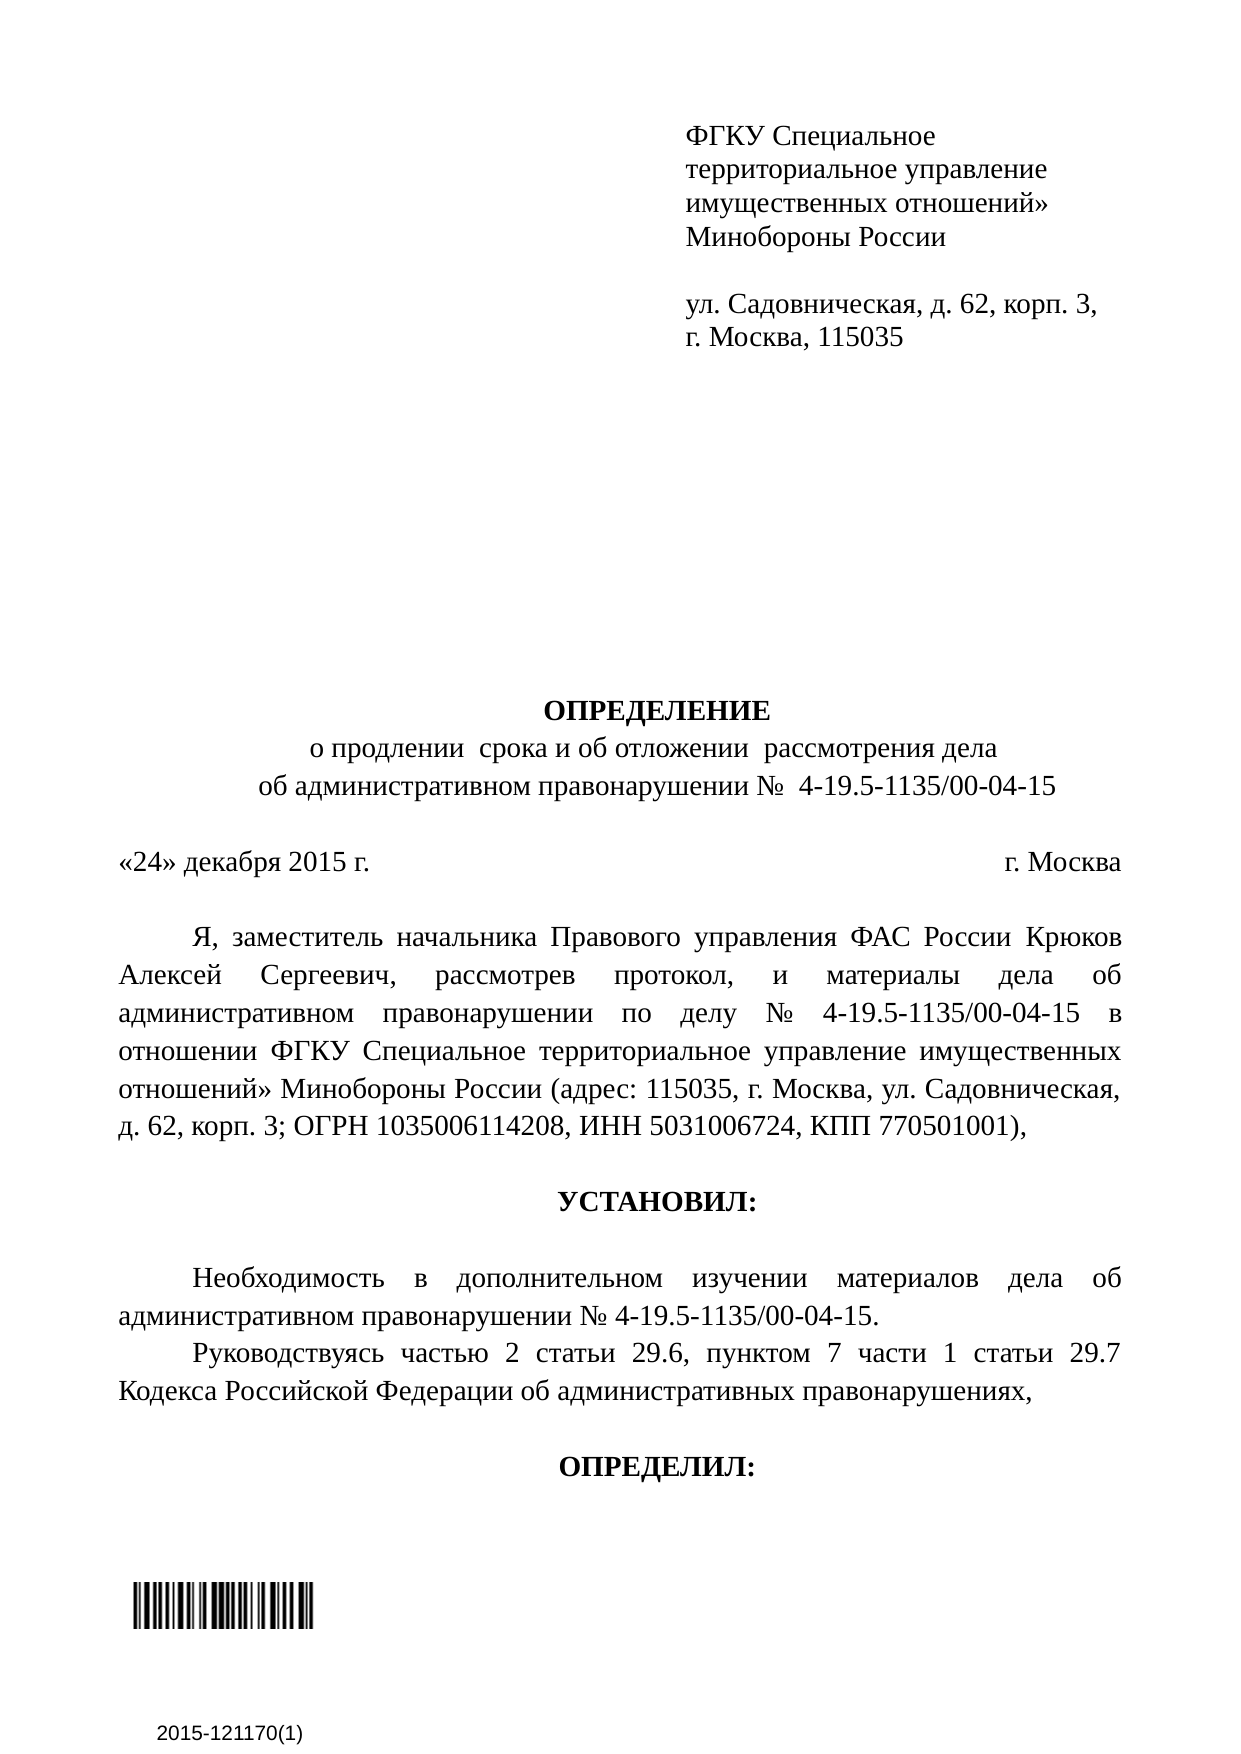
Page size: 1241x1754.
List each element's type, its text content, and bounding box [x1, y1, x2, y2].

picture [118, 1582, 331, 1629]
text о продлении срока и об отложении рассмотрения дела [118, 726, 1122, 764]
text ОПРЕДЕЛИЛ: [118, 1444, 1122, 1482]
text ул. Садовническая, д. 62, корп. 3, [685, 286, 1122, 319]
text Необходимость в дополнительном изучении материалов дела об административном правонарушении № 4-19.5-1135/00-04-15. [118, 1256, 1122, 1331]
text УСТАНОВИЛ: [118, 1180, 1122, 1218]
text «24» декабря 2015 г. г. Москва [118, 839, 1122, 877]
text Я, заместитель начальника Правового управления ФАС России Крюков Алексей Сергеевич, рассмотрев протокол, и материалы дела об административном правонарушении по делу № 4-19.5-1135/00-04-15 в отношении ФГКУ Специальное территориальное управление имущественных отношений» Минобороны России (адрес: 115035, г. Москва, ул. Садовническая, д. 62, корп. 3; ОГРН 1035006114208, ИНН 5031006724, КПП 770501001), [118, 915, 1122, 1142]
subtitle ОПРЕДЕЛЕНИЕ [118, 688, 1122, 726]
text Руководствуясь частью 2 статьи 29.6, пунктом 7 части 1 статьи 29.7 Кодекса Российской Федерации об административных правонарушениях, [118, 1331, 1122, 1407]
text об административном правонарушении № 4-19.5-1135/00-04-15 [118, 764, 1122, 802]
text г. Москва, 115035 [685, 319, 1122, 353]
text ФГКУ Специальное территориальное управление имущественных отношений» Минобороны России [685, 118, 1122, 252]
